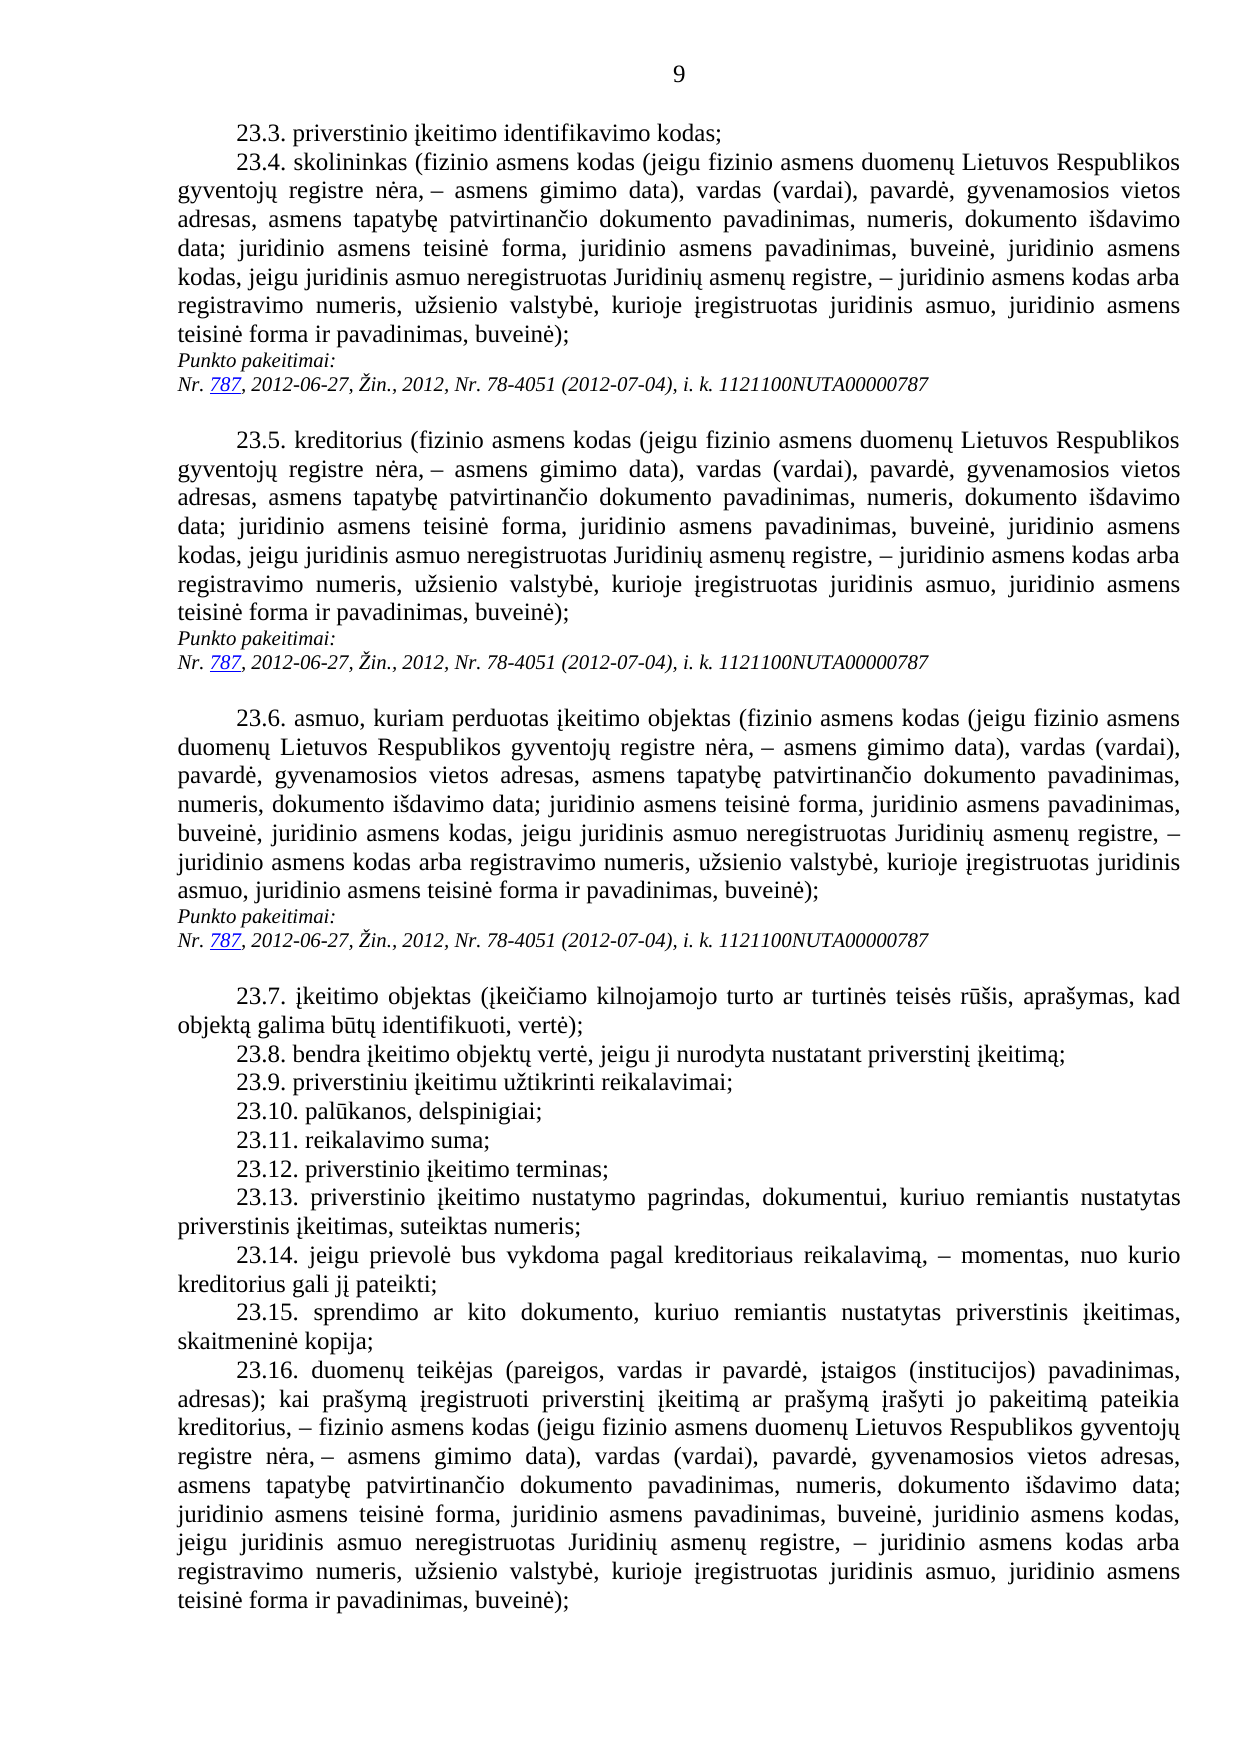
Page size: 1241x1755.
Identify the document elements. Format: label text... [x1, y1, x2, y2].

text Punkto pakeitimai: [177, 348, 1181, 372]
text 23.9. priverstiniu įkeitimu užtikrinti reikalavimai; [177, 1067, 1181, 1096]
text 23.16. duomenų teikėjas (pareigos, vardas ir pavardė, įstaigos (institucijos) pavadinimas, adresas); kai prašymą įregistruoti priverstinį įkeitimą ar prašymą įrašyti jo pakeitimą pateikia kreditorius, – fizinio asmens kodas (jeigu fizinio asmens duomenų Lietuvos Respublikos gyventojų registre nėra, – asmens gimimo data), vardas (vardai), pavardė, gyvenamosios vietos adresas, asmens tapatybę patvirtinančio dokumento pavadinimas, numeris, dokumento išdavimo data; juridinio asmens teisinė forma, juridinio asmens pavadinimas, buveinė, juridinio asmens kodas, jeigu juridinis asmuo neregistruotas Juridinių asmenų registre, – juridinio asmens kodas arba registravimo numeris, užsienio valstybė, kurioje įregistruotas juridinis asmuo, juridinio asmens teisinė forma ir pavadinimas, buveinė); [177, 1355, 1181, 1614]
text 23.10. palūkanos, delspinigiai; [177, 1096, 1181, 1125]
text 23.3. priverstinio įkeitimo identifikavimo kodas; [177, 118, 1181, 147]
text 23.6. asmuo, kuriam perduotas įkeitimo objektas (fizinio asmens kodas (jeigu fizinio asmens duomenų Lietuvos Respublikos gyventojų registre nėra, – asmens gimimo data), vardas (vardai), pavardė, gyvenamosios vietos adresas, asmens tapatybę patvirtinančio dokumento pavadinimas, numeris, dokumento išdavimo data; juridinio asmens teisinė forma, juridinio asmens pavadinimas, buveinė, juridinio asmens kodas, jeigu juridinis asmuo neregistruotas Juridinių asmenų registre, – juridinio asmens kodas arba registravimo numeris, užsienio valstybė, kurioje įregistruotas juridinis asmuo, juridinio asmens teisinė forma ir pavadinimas, buveinė); [177, 703, 1181, 904]
text Nr. 787, 2012-06-27, Žin., 2012, Nr. 78-4051 (2012-07-04), i. k. 1121100NUTA00000787 [177, 372, 1181, 396]
text Punkto pakeitimai: [177, 626, 1181, 650]
text Nr. 787, 2012-06-27, Žin., 2012, Nr. 78-4051 (2012-07-04), i. k. 1121100NUTA00000787 [177, 928, 1181, 952]
text 23.13. priverstinio įkeitimo nustatymo pagrindas, dokumentui, kuriuo remiantis nustatytas priverstinis įkeitimas, suteiktas numeris; [177, 1182, 1181, 1240]
text 23.14. jeigu prievolė bus vykdoma pagal kreditoriaus reikalavimą, – momentas, nuo kurio kreditorius gali jį pateikti; [177, 1240, 1181, 1297]
text 23.4. skolininkas (fizinio asmens kodas (jeigu fizinio asmens duomenų Lietuvos Respublikos gyventojų registre nėra, – asmens gimimo data), vardas (vardai), pavardė, gyvenamosios vietos adresas, asmens tapatybę patvirtinančio dokumento pavadinimas, numeris, dokumento išdavimo data; juridinio asmens teisinė forma, juridinio asmens pavadinimas, buveinė, juridinio asmens kodas, jeigu juridinis asmuo neregistruotas Juridinių asmenų registre, – juridinio asmens kodas arba registravimo numeris, užsienio valstybė, kurioje įregistruotas juridinis asmuo, juridinio asmens teisinė forma ir pavadinimas, buveinė); [177, 147, 1181, 348]
text 23.15. sprendimo ar kito dokumento, kuriuo remiantis nustatytas priverstinis įkeitimas, skaitmeninė kopija; [177, 1297, 1181, 1355]
text Punkto pakeitimai: [177, 904, 1181, 928]
text 23.5. kreditorius (fizinio asmens kodas (jeigu fizinio asmens duomenų Lietuvos Respublikos gyventojų registre nėra, – asmens gimimo data), vardas (vardai), pavardė, gyvenamosios vietos adresas, asmens tapatybę patvirtinančio dokumento pavadinimas, numeris, dokumento išdavimo data; juridinio asmens teisinė forma, juridinio asmens pavadinimas, buveinė, juridinio asmens kodas, jeigu juridinis asmuo neregistruotas Juridinių asmenų registre, – juridinio asmens kodas arba registravimo numeris, užsienio valstybė, kurioje įregistruotas juridinis asmuo, juridinio asmens teisinė forma ir pavadinimas, buveinė); [177, 425, 1181, 626]
text 23.7. įkeitimo objektas (įkeičiamo kilnojamojo turto ar turtinės teisės rūšis, aprašymas, kad objektą galima būtų identifikuoti, vertė); [177, 981, 1181, 1039]
text 23.8. bendra įkeitimo objektų vertė, jeigu ji nurodyta nustatant priverstinį įkeitimą; [177, 1039, 1181, 1067]
text 23.12. priverstinio įkeitimo terminas; [177, 1154, 1181, 1182]
text 23.11. reikalavimo suma; [177, 1125, 1181, 1154]
text Nr. 787, 2012-06-27, Žin., 2012, Nr. 78-4051 (2012-07-04), i. k. 1121100NUTA00000787 [177, 650, 1181, 674]
